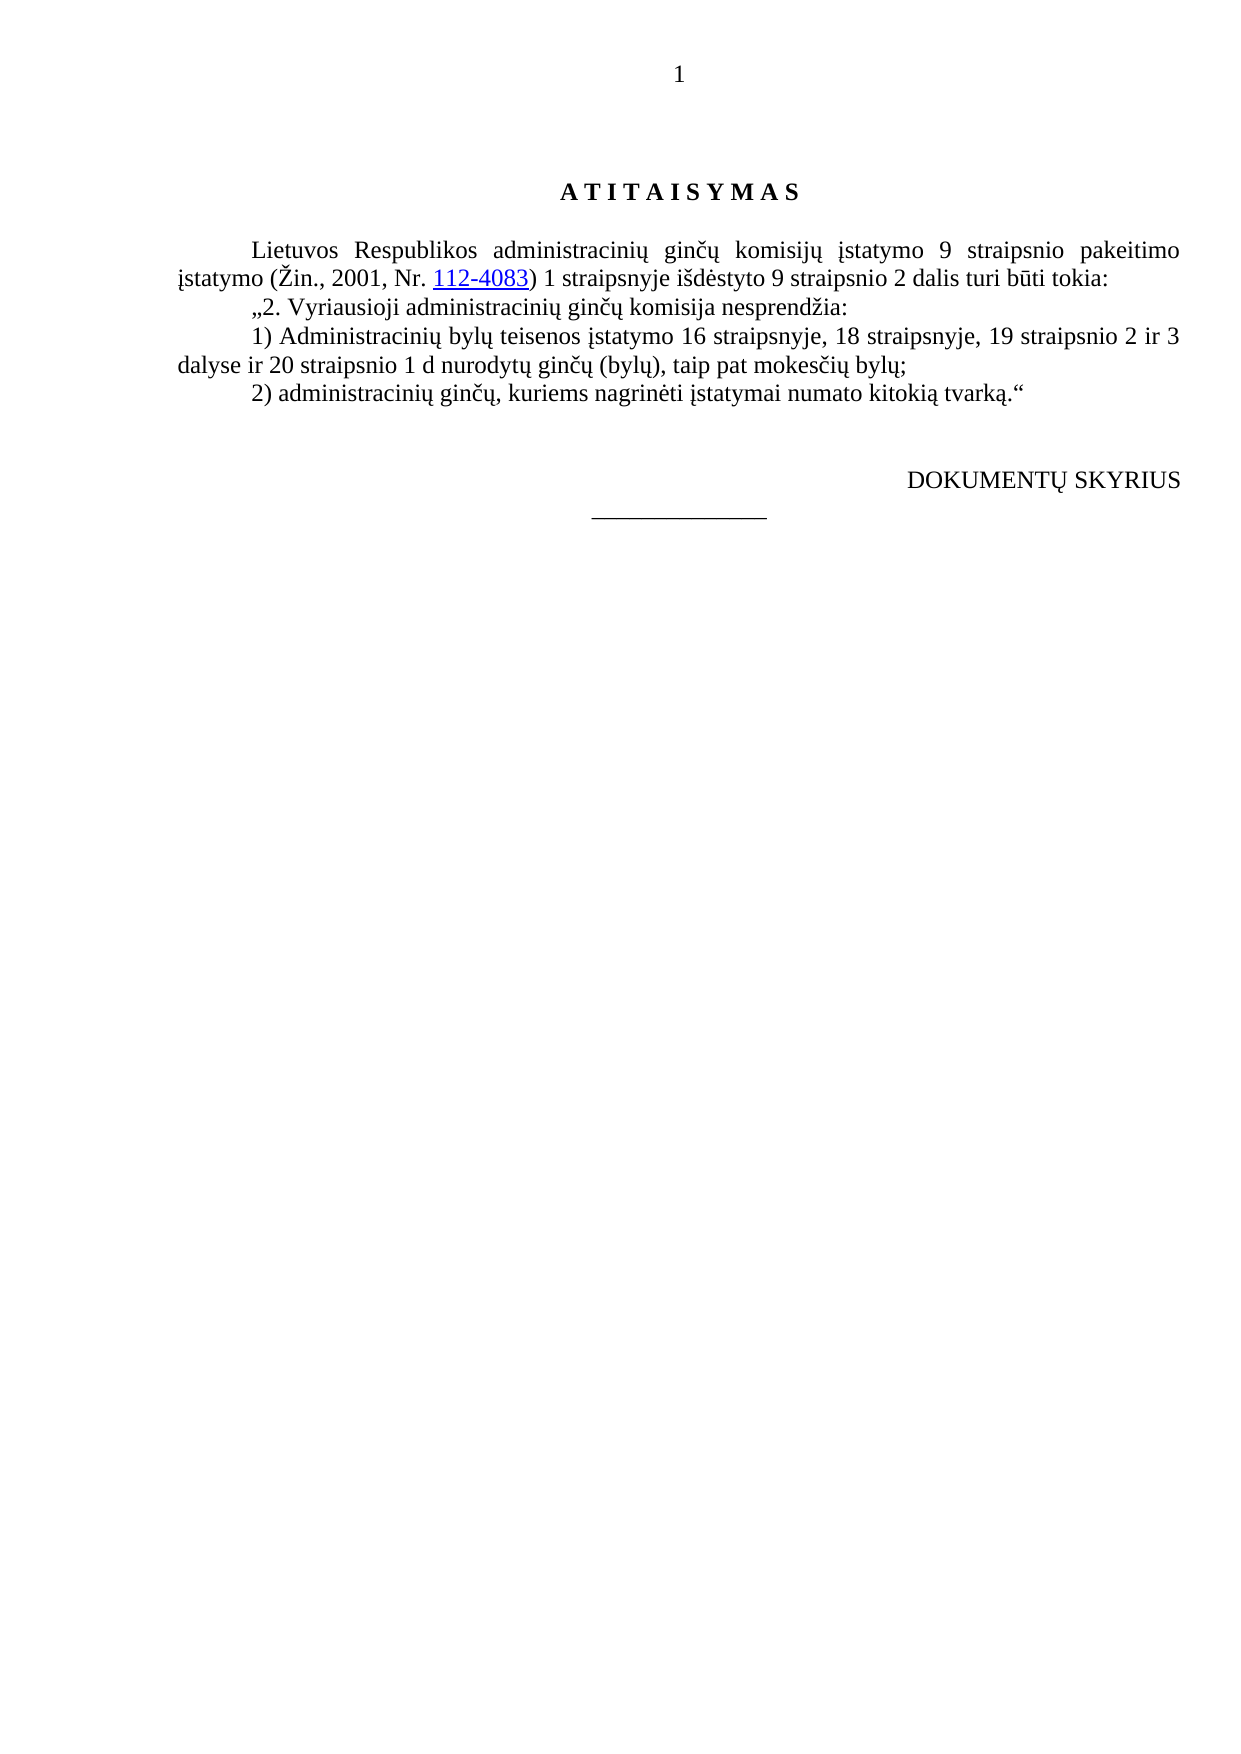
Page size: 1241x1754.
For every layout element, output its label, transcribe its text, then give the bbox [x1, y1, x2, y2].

text DOKUMENTŲ SKYRIUS [177, 465, 1181, 493]
text „2. Vyriausioji administracinių ginčų komisija nesprendžia: [177, 292, 1181, 321]
text Lietuvos Respublikos administracinių ginčų komisijų įstatymo 9 straipsnio pakeitimo įstatymo (Žin., 2001, Nr. 112-4083) 1 straipsnyje išdėstyto 9 straipsnio 2 dalis turi būti tokia: [177, 235, 1181, 292]
text ______________ [177, 493, 1181, 522]
text 1) Administracinių bylų teisenos įstatymo 16 straipsnyje, 18 straipsnyje, 19 straipsnio 2 ir 3 dalyse ir 20 straipsnio 1 d nurodytų ginčų (bylų), taip pat mokesčių bylų; [177, 321, 1181, 378]
text 2) administracinių ginčų, kuriems nagrinėti įstatymai numato kitokią tvarką.“ [177, 378, 1181, 407]
text ATITAISYMAS [177, 177, 1181, 206]
